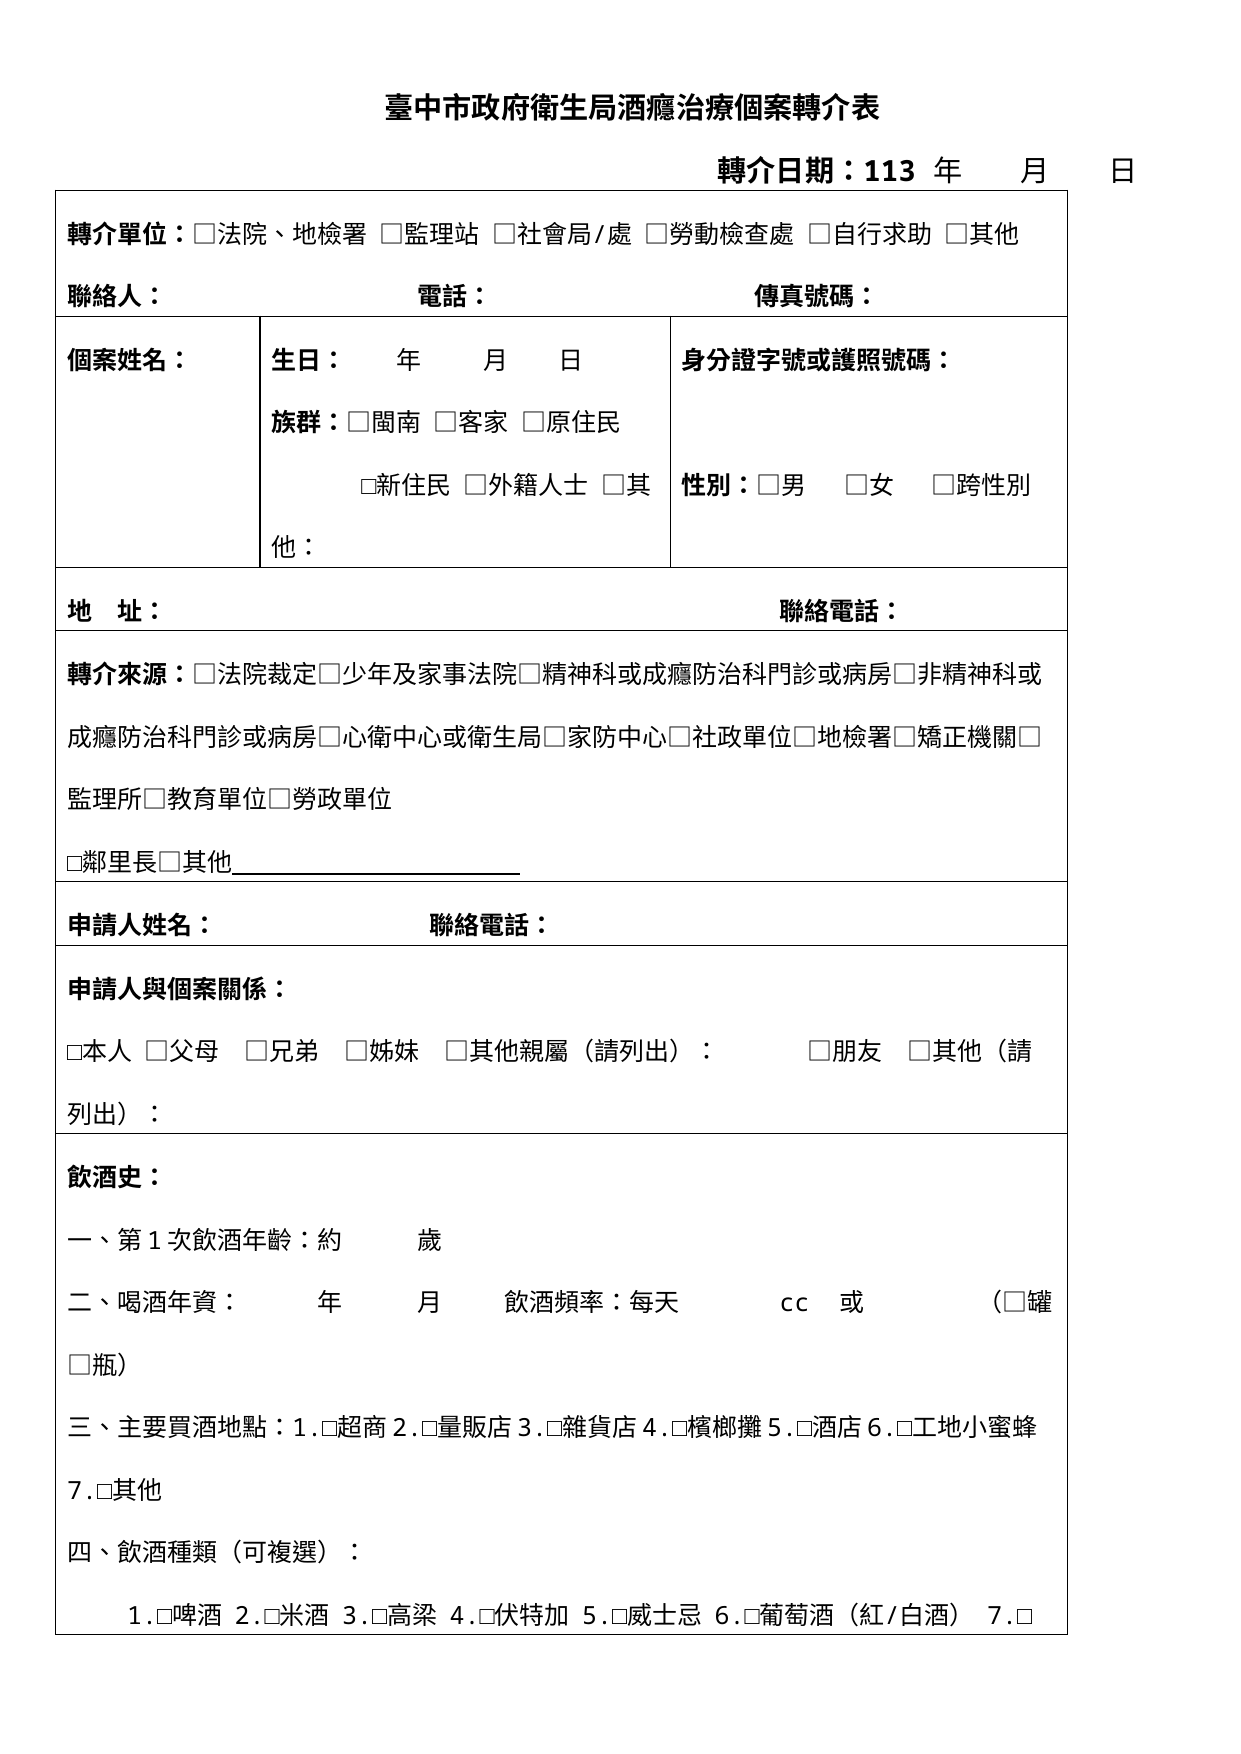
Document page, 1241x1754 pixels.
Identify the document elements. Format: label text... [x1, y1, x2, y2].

table_header 轉介單位：□法院、地檢署 □監理站 □社會局/處 □勞動檢查處 □自行求助 □其他 聯絡人： 電話： 傳真號碼： [56, 191, 1067, 316]
table_cell 地 址： 聯絡電話： [56, 568, 1067, 630]
table_cell 個案姓名： [56, 317, 259, 567]
table_cell 申請人姓名： 聯絡電話： [56, 882, 1067, 945]
text 轉介日期：113 年 月 日 [89, 127, 1137, 189]
text 臺中市政府衛生局酒癮治療個案轉介表 [164, 64, 1100, 127]
table_cell 申請人與個案關係： □本人 □父母 □兄弟 □姊妹 □其他親屬（請列出）： □朋友 □其他（請列出）： [56, 946, 1067, 1133]
table_cell 飲酒史： 一、第1次飲酒年齡：約 歲 二、喝酒年資： 年 月 飲酒頻率：每天 cc 或 （□罐 □瓶） 三、主要買酒地點：1.□超商2.□量販店3.□雜貨店4.□檳榔攤5.□酒店6.□工地小蜜蜂7.□其他 四、飲酒種類（可複選）： 1.□啤酒 2.□米酒 3.□高梁 4.□伏特加 5.□威士忌 6.□葡萄酒（紅/白酒） 7.□ [56, 1134, 1067, 1634]
table_cell 生日： 年 月 日 族群：□閩南 □客家 □原住民 □新住民 □外籍人士 □其他： [261, 317, 670, 567]
table_cell 身分證字號或護照號碼： 性別：□男 □女 □跨性別 [671, 317, 1067, 567]
table_cell 轉介來源：□法院裁定□少年及家事法院□精神科或成癮防治科門診或病房□非精神科或成癮防治科門診或病房□心衛中心或衛生局□家防中心□社政單位□地檢署□矯正機關□監理所□教育單位□勞政單位 □鄰里長□其他 [56, 631, 1067, 881]
